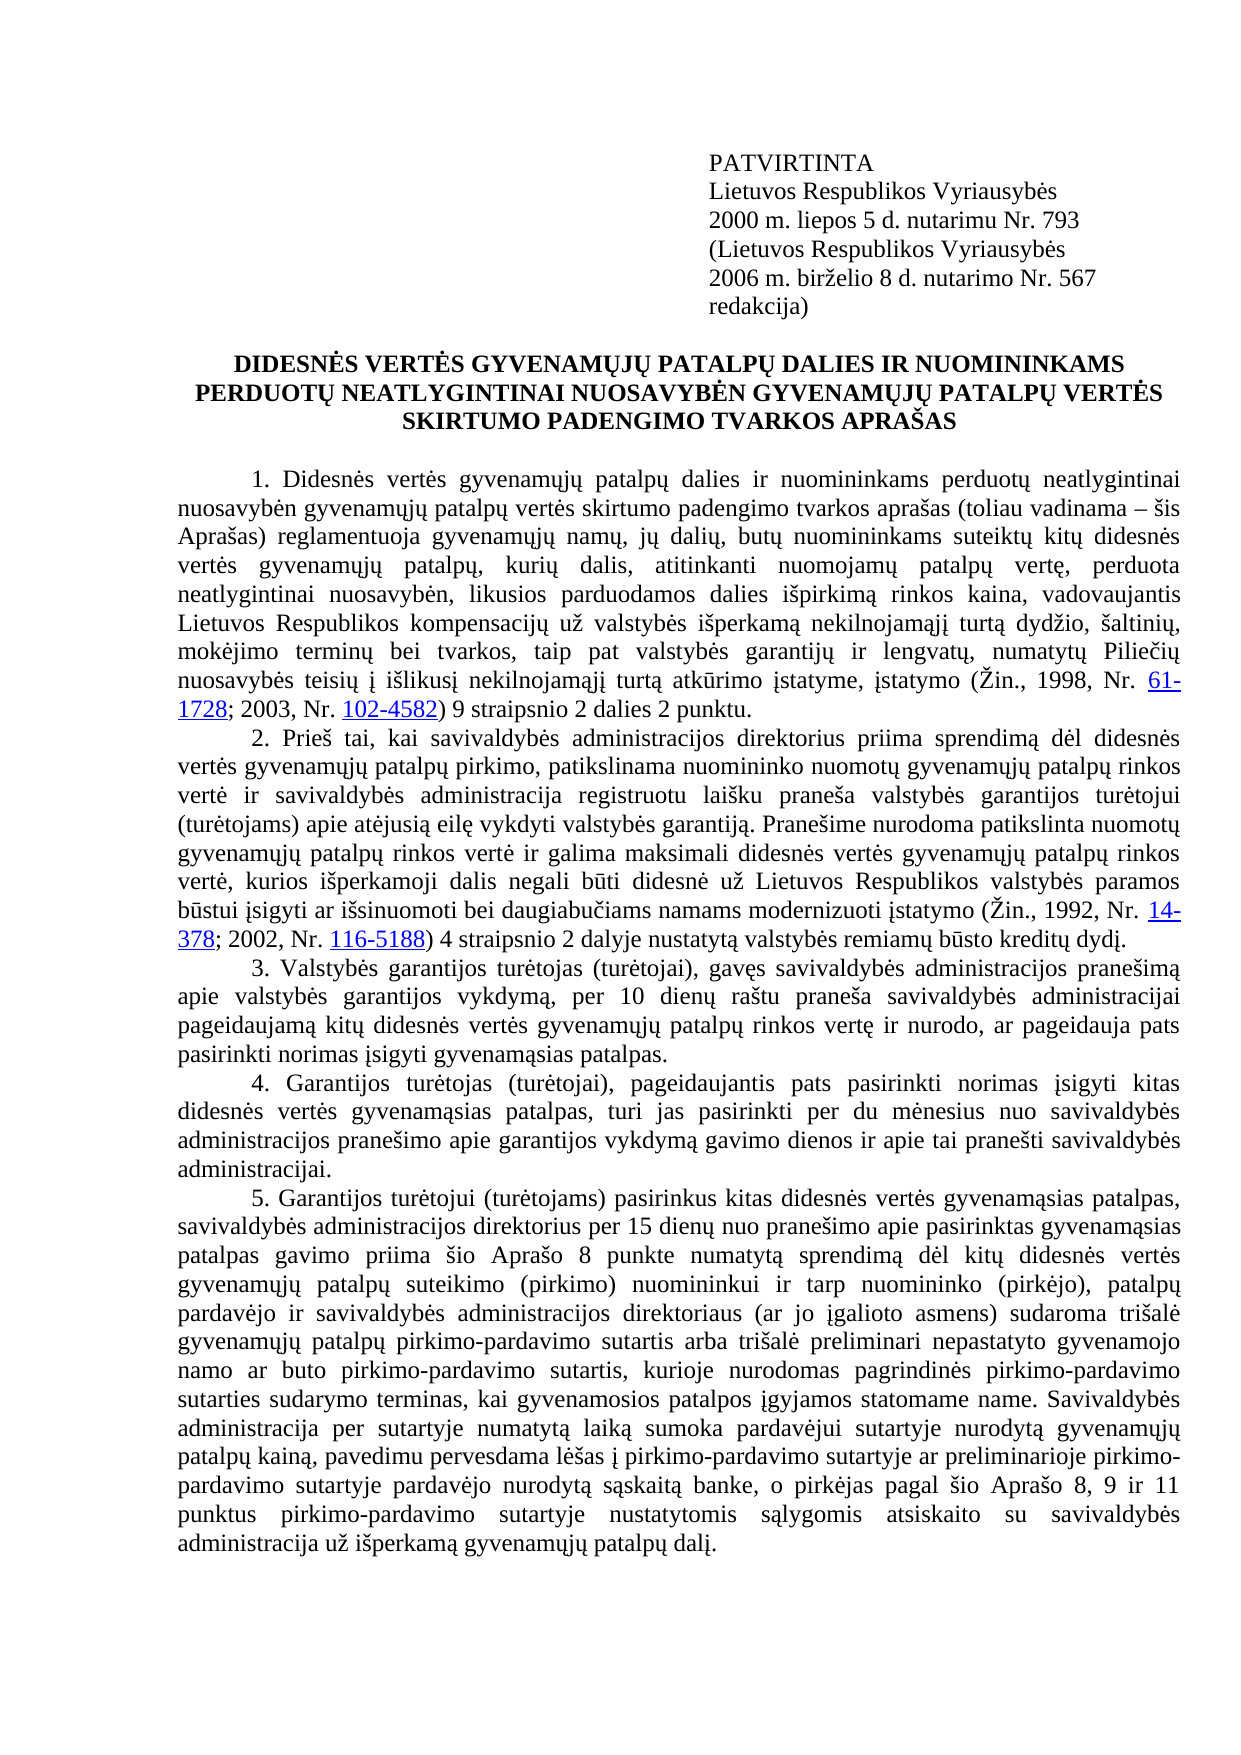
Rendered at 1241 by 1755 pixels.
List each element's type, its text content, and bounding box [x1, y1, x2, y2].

text (Lietuvos Respublikos Vyriausybės [177, 234, 1181, 263]
text 4. Garantijos turėtojas (turėtojai), pageidaujantis pats pasirinkti norimas įsigyti kitas didesnės vertės gyvenamąsias patalpas, turi jas pasirinkti per du mėnesius nuo savivaldybės administracijos pranešimo apie garantijos vykdymą gavimo dienos ir apie tai pranešti savivaldybės administracijai. [177, 1068, 1181, 1183]
text 5. Garantijos turėtojui (turėtojams) pasirinkus kitas didesnės vertės gyvenamąsias patalpas, savivaldybės administracijos direktorius per 15 dienų nuo pranešimo apie pasirinktas gyvenamąsias patalpas gavimo priima šio Aprašo 8 punkte numatytą sprendimą dėl kitų didesnės vertės gyvenamųjų patalpų suteikimo (pirkimo) nuomininkui ir tarp nuomininko (pirkėjo), patalpų pardavėjo ir savivaldybės administracijos direktoriaus (ar jo įgalioto asmens) sudaroma trišalė gyvenamųjų patalpų pirkimo-pardavimo sutartis arba trišalė preliminari nepastatyto gyvenamojo namo ar buto pirkimo-pardavimo sutartis, kurioje nurodomas pagrindinės pirkimo-pardavimo sutarties sudarymo terminas, kai gyvenamosios patalpos įgyjamos statomame name. Savivaldybės administracija per sutartyje numatytą laiką sumoka pardavėjui sutartyje nurodytą gyvenamųjų patalpų kainą, pavedimu pervesdama lėšas į pirkimo-pardavimo sutartyje ar preliminarioje pirkimo-pardavimo sutartyje pardavėjo nurodytą sąskaitą banke, o pirkėjas pagal šio Aprašo 8, 9 ir 11 punktus pirkimo-pardavimo sutartyje nustatytomis sąlygomis atsiskaito su savivaldybės administracija už išperkamą gyvenamųjų patalpų dalį. [177, 1183, 1181, 1556]
text 2000 m. liepos 5 d. nutarimu Nr. 793 [177, 205, 1181, 234]
text Patvirtinta [177, 148, 1181, 176]
text 2006 m. birželio 8 d. nutarimo Nr. 567 [177, 263, 1181, 291]
text redakcija) [177, 291, 1181, 320]
text 2. Prieš tai, kai savivaldybės administracijos direktorius priima sprendimą dėl didesnės vertės gyvenamųjų patalpų pirkimo, patikslinama nuomininko nuomotų gyvenamųjų patalpų rinkos vertė ir savivaldybės administracija registruotu laišku praneša valstybės garantijos turėtojui (turėtojams) apie atėjusią eilę vykdyti valstybės garantiją. Pranešime nurodoma patikslinta nuomotų gyvenamųjų patalpų rinkos vertė ir galima maksimali didesnės vertės gyvenamųjų patalpų rinkos vertė, kurios išperkamoji dalis negali būti didesnė už Lietuvos Respublikos valstybės paramos būstui įsigyti ar išsinuomoti bei daugiabučiams namams modernizuoti įstatymo (Žin., 1992, Nr. 14-378; 2002, Nr. 116-5188) 4 straipsnio 2 dalyje nustatytą valstybės remiamų būsto kreditų dydį. [177, 723, 1181, 953]
text 1. Didesnės vertės gyvenamųjų patalpų dalies ir nuomininkams perduotų neatlygintinai nuosavybėn gyvenamųjų patalpų vertės skirtumo padengimo tvarkos aprašas (toliau vadinama – šis Aprašas) reglamentuoja gyvenamųjų namų, jų dalių, butų nuomininkams suteiktų kitų didesnės vertės gyvenamųjų patalpų, kurių dalis, atitinkanti nuomojamų patalpų vertę, perduota neatlygintinai nuosavybėn, likusios parduodamos dalies išpirkimą rinkos kaina, vadovaujantis Lietuvos Respublikos kompensacijų už valstybės išperkamą nekilnojamąjį turtą dydžio, šaltinių, mokėjimo terminų bei tvarkos, taip pat valstybės garantijų ir lengvatų, numatytų Piliečių nuosavybės teisių į išlikusį nekilnojamąjį turtą atkūrimo įstatyme, įstatymo (Žin., 1998, Nr. 61-1728; 2003, Nr. 102-4582) 9 straipsnio 2 dalies 2 punktu. [177, 464, 1181, 723]
text didesnės vertės gyvenamųjų patalpų dalies ir nuomininkams perduotų neatlygintinai nuosavybėn gyvenamųjų patalpų vertės skirtumo padengimo tvarkos aprašas [177, 349, 1181, 435]
text Lietuvos Respublikos Vyriausybės [177, 176, 1181, 205]
text 3. Valstybės garantijos turėtojas (turėtojai), gavęs savivaldybės administracijos pranešimą apie valstybės garantijos vykdymą, per 10 dienų raštu praneša savivaldybės administracijai pageidaujamą kitų didesnės vertės gyvenamųjų patalpų rinkos vertę ir nurodo, ar pageidauja pats pasirinkti norimas įsigyti gyvenamąsias patalpas. [177, 953, 1181, 1068]
